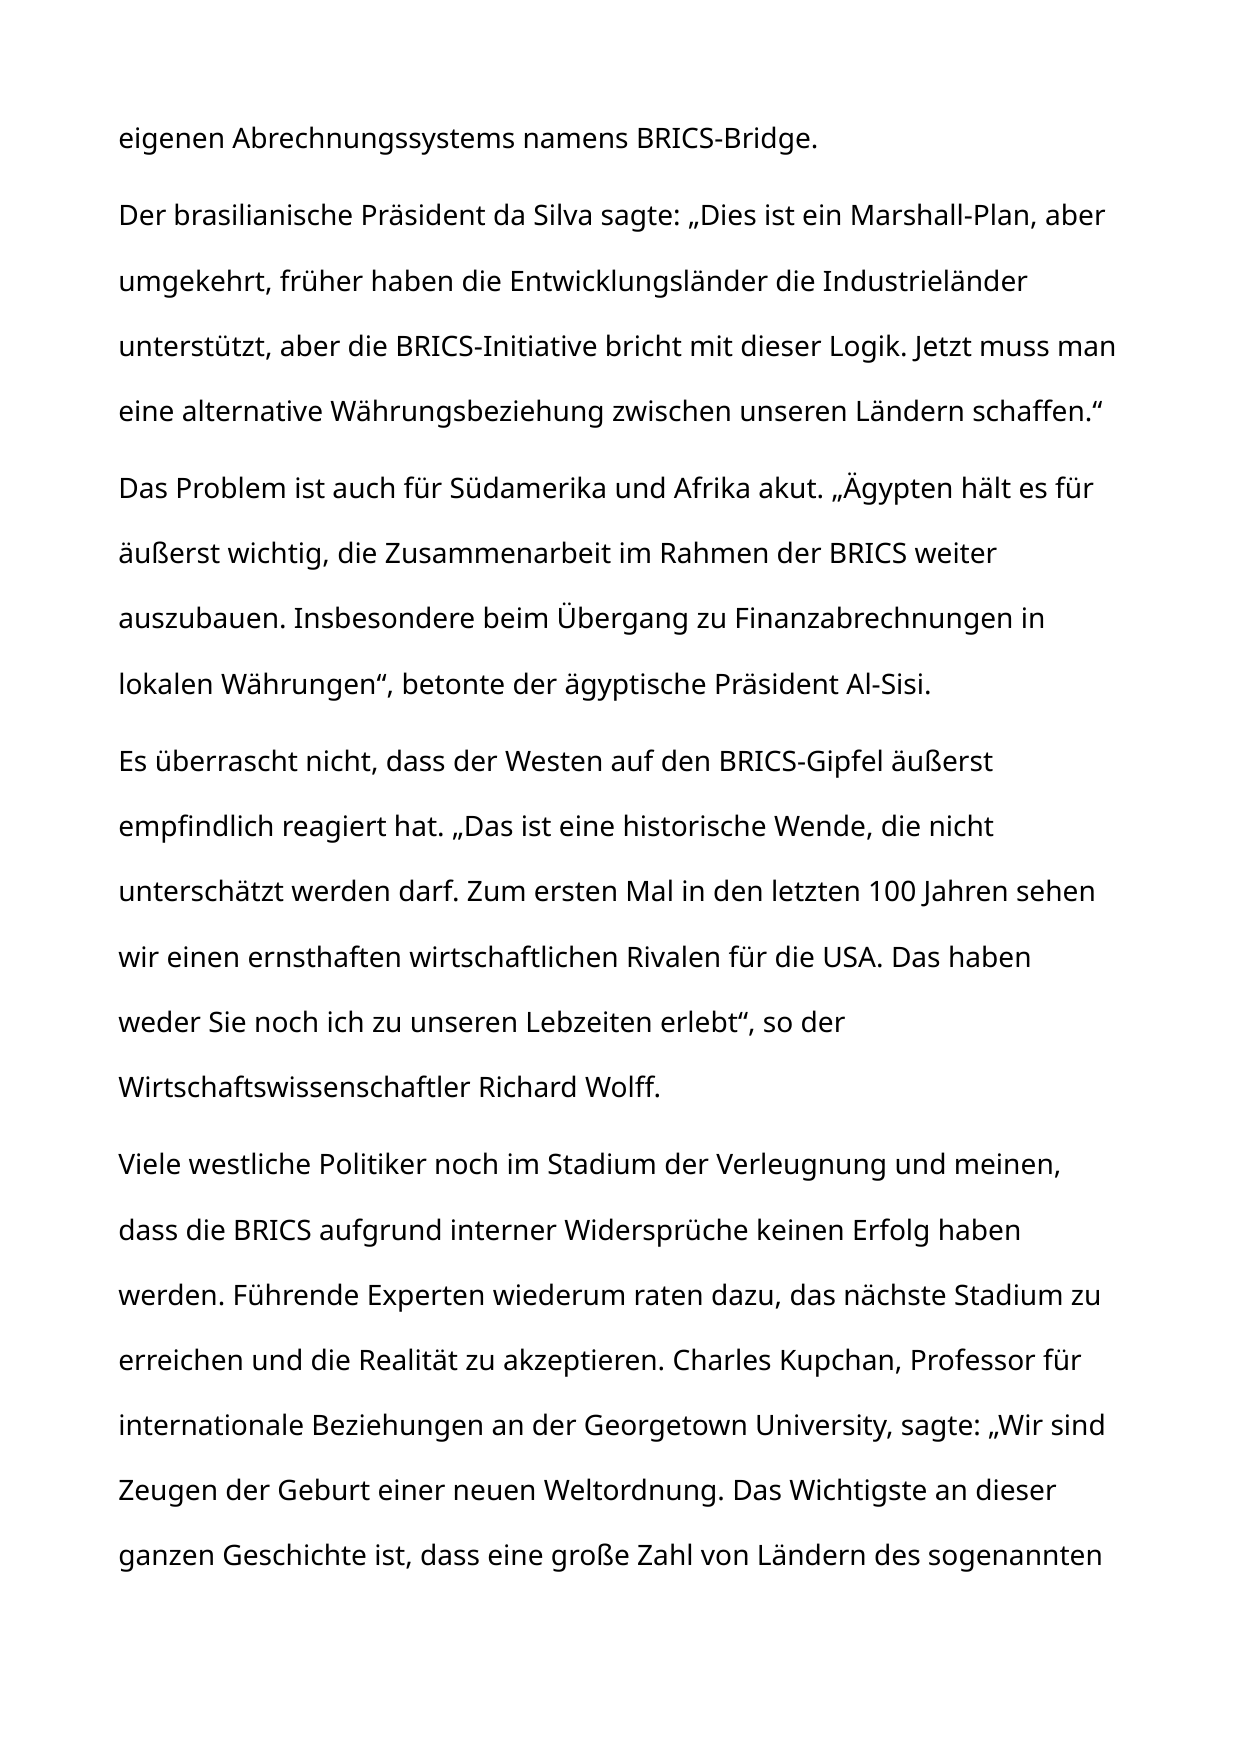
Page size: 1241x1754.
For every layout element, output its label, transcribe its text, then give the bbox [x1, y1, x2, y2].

text Der brasilianische Präsident da Silva sagte: „Dies ist ein Marshall-Plan, aber umgekehrt, früher haben die Entwicklungsländer die Industrieländer unterstützt, aber die BRICS-Initiative bricht mit dieser Logik. Jetzt muss man eine alternative Währungsbeziehung zwischen unseren Ländern schaffen.“ [118, 196, 1122, 429]
text Das Problem ist auch für Südamerika und Afrika akut. „Ägypten hält es für äußerst wichtig, die Zusammenarbeit im Rahmen der BRICS weiter auszubauen. Insbesondere beim Übergang zu Finanzabrechnungen in lokalen Währungen“, betonte der ägyptische Präsident Al-Sisi. [118, 469, 1122, 702]
text Viele westliche Politiker noch im Stadium der Verleugnung und meinen, dass die BRICS aufgrund interner Widersprüche keinen Erfolg haben werden. Führende Experten wiederum raten dazu, das nächste Stadium zu erreichen und die Realität zu akzeptieren. Charles Kupchan, Professor für internationale Beziehungen an der Georgetown University, sagte: „Wir sind Zeugen der Geburt einer neuen Weltordnung. Das Wichtigste an dieser ganzen Geschichte ist, dass eine große Zahl von Ländern des sogenannten [118, 1145, 1122, 1574]
text eigenen Abrechnungssystems namens BRICS-Bridge. [118, 118, 1122, 156]
text Es überrascht nicht, dass der Westen auf den BRICS-Gipfel äußerst empfindlich reagiert hat. „Das ist eine historische Wende, die nicht unterschätzt werden darf. Zum ersten Mal in den letzten 100 Jahren sehen wir einen ernsthaften wirtschaftlichen Rivalen für die USA. Das haben weder Sie noch ich zu unseren Lebzeiten erlebt“, so der Wirtschaftswissenschaftler Richard Wolff. [118, 742, 1122, 1105]
